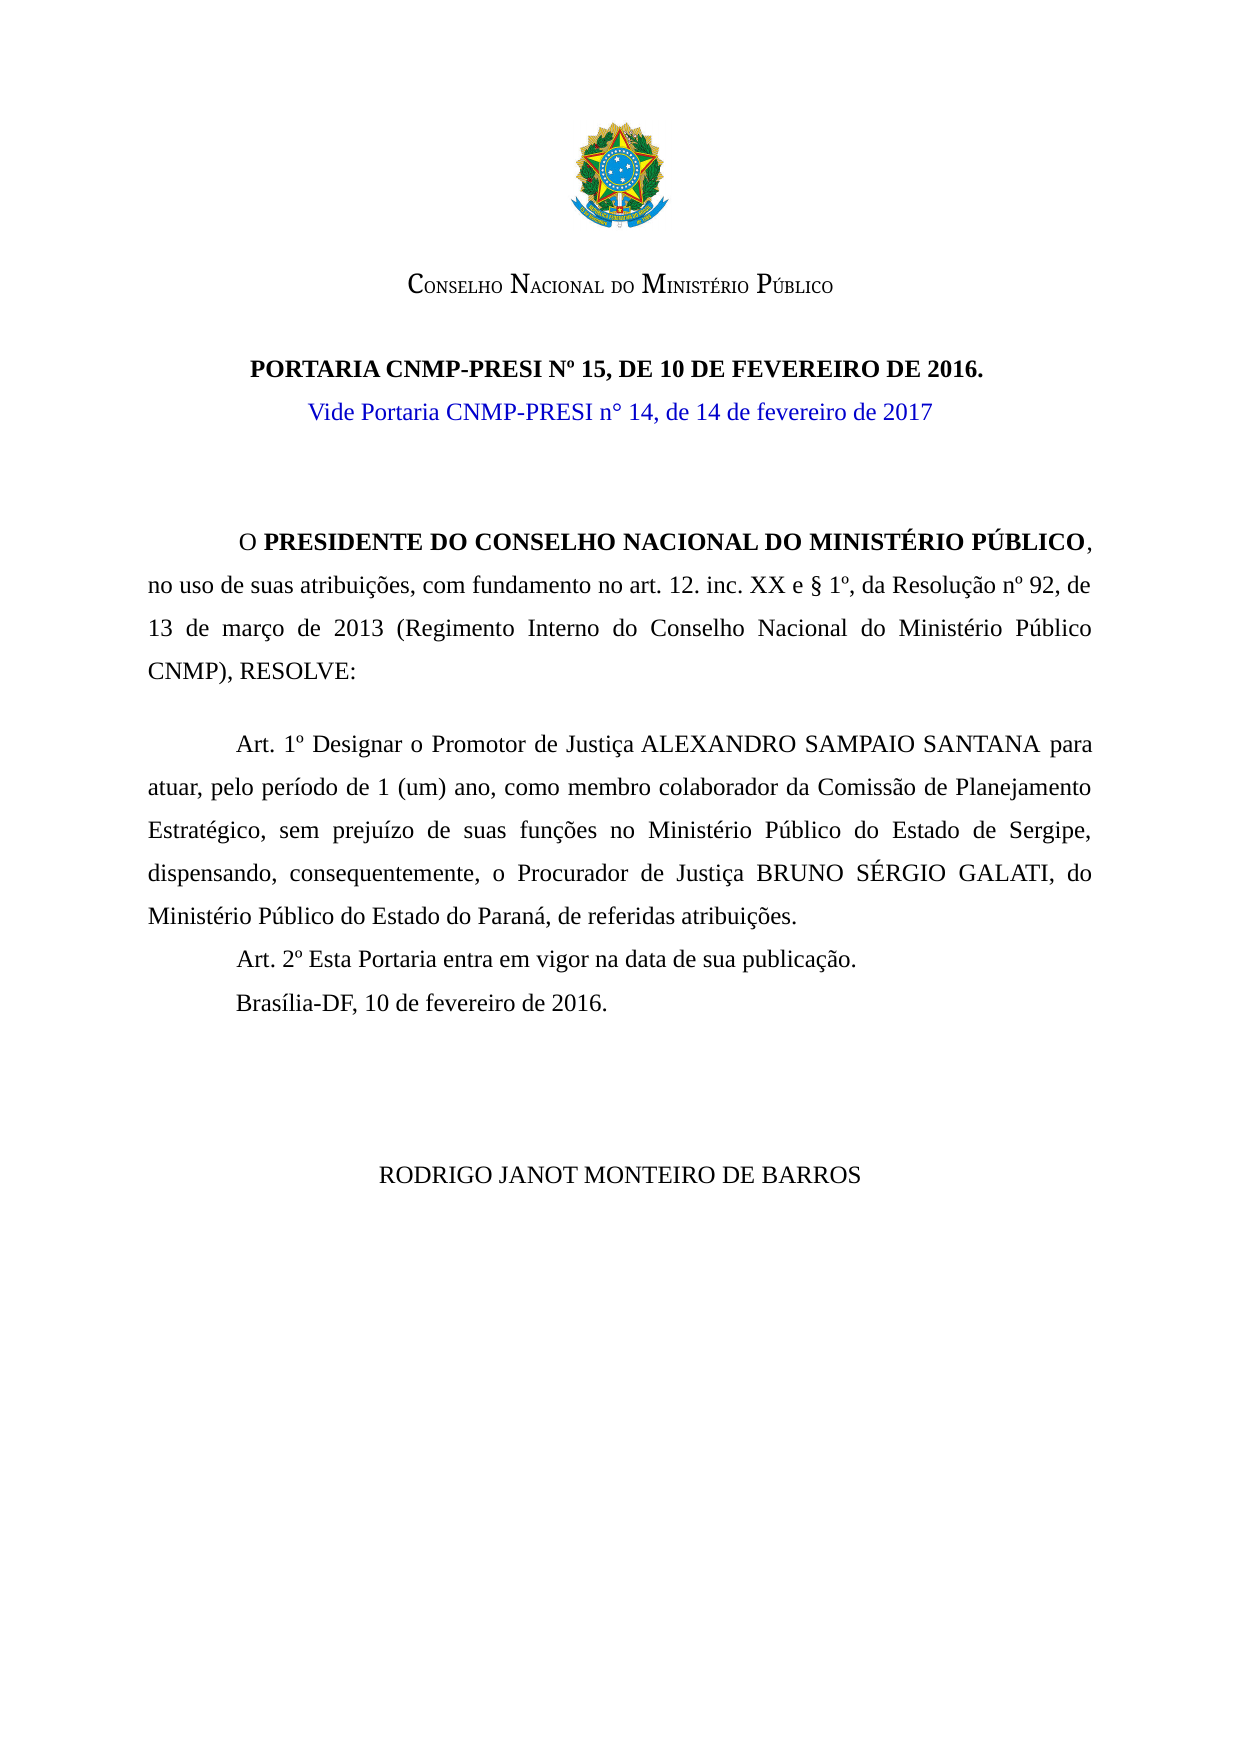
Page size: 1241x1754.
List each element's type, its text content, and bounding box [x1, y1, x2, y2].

text RODRIGO JANOT MONTEIRO DE BARROS [148, 1160, 1093, 1189]
text PORTARIA CNMP-PRESI Nº 15, DE 10 DE FEVEREIRO DE 2016. [148, 354, 1093, 383]
text Brasília-DF, 10 de fevereiro de 2016. [148, 988, 1093, 1016]
text Vide Portaria CNMP-PRESI n° 14, de 14 de fevereiro de 2017 [148, 397, 1093, 426]
text Art. 1º Designar o Promotor de Justiça ALEXANDRO SAMPAIO SANTANA para atuar, pelo período de 1 (um) ano, como membro colaborador da Comissão de Planejamento Estratégico, sem prejuízo de suas funções no Ministério Público do Estado de Sergipe, dispensando, consequentemente, o Procurador de Justiça BRUNO SÉRGIO GALATI, do Ministério Público do Estado do Paraná, de referidas atribuições. [148, 729, 1093, 930]
text Art. 2º Esta Portaria entra em vigor na data de sua publicação. [148, 944, 1093, 973]
text O PRESIDENTE DO CONSELHO NACIONAL DO MINISTÉRIO PÚBLICO, no uso de suas atribuições, com fundamento no art. 12. inc. XX e § 1º, da Resolução nº 92, de 13 de março de 2013 (Regimento Interno do Conselho Nacional do Ministério Público CNMP), RESOLVE: [148, 527, 1093, 685]
